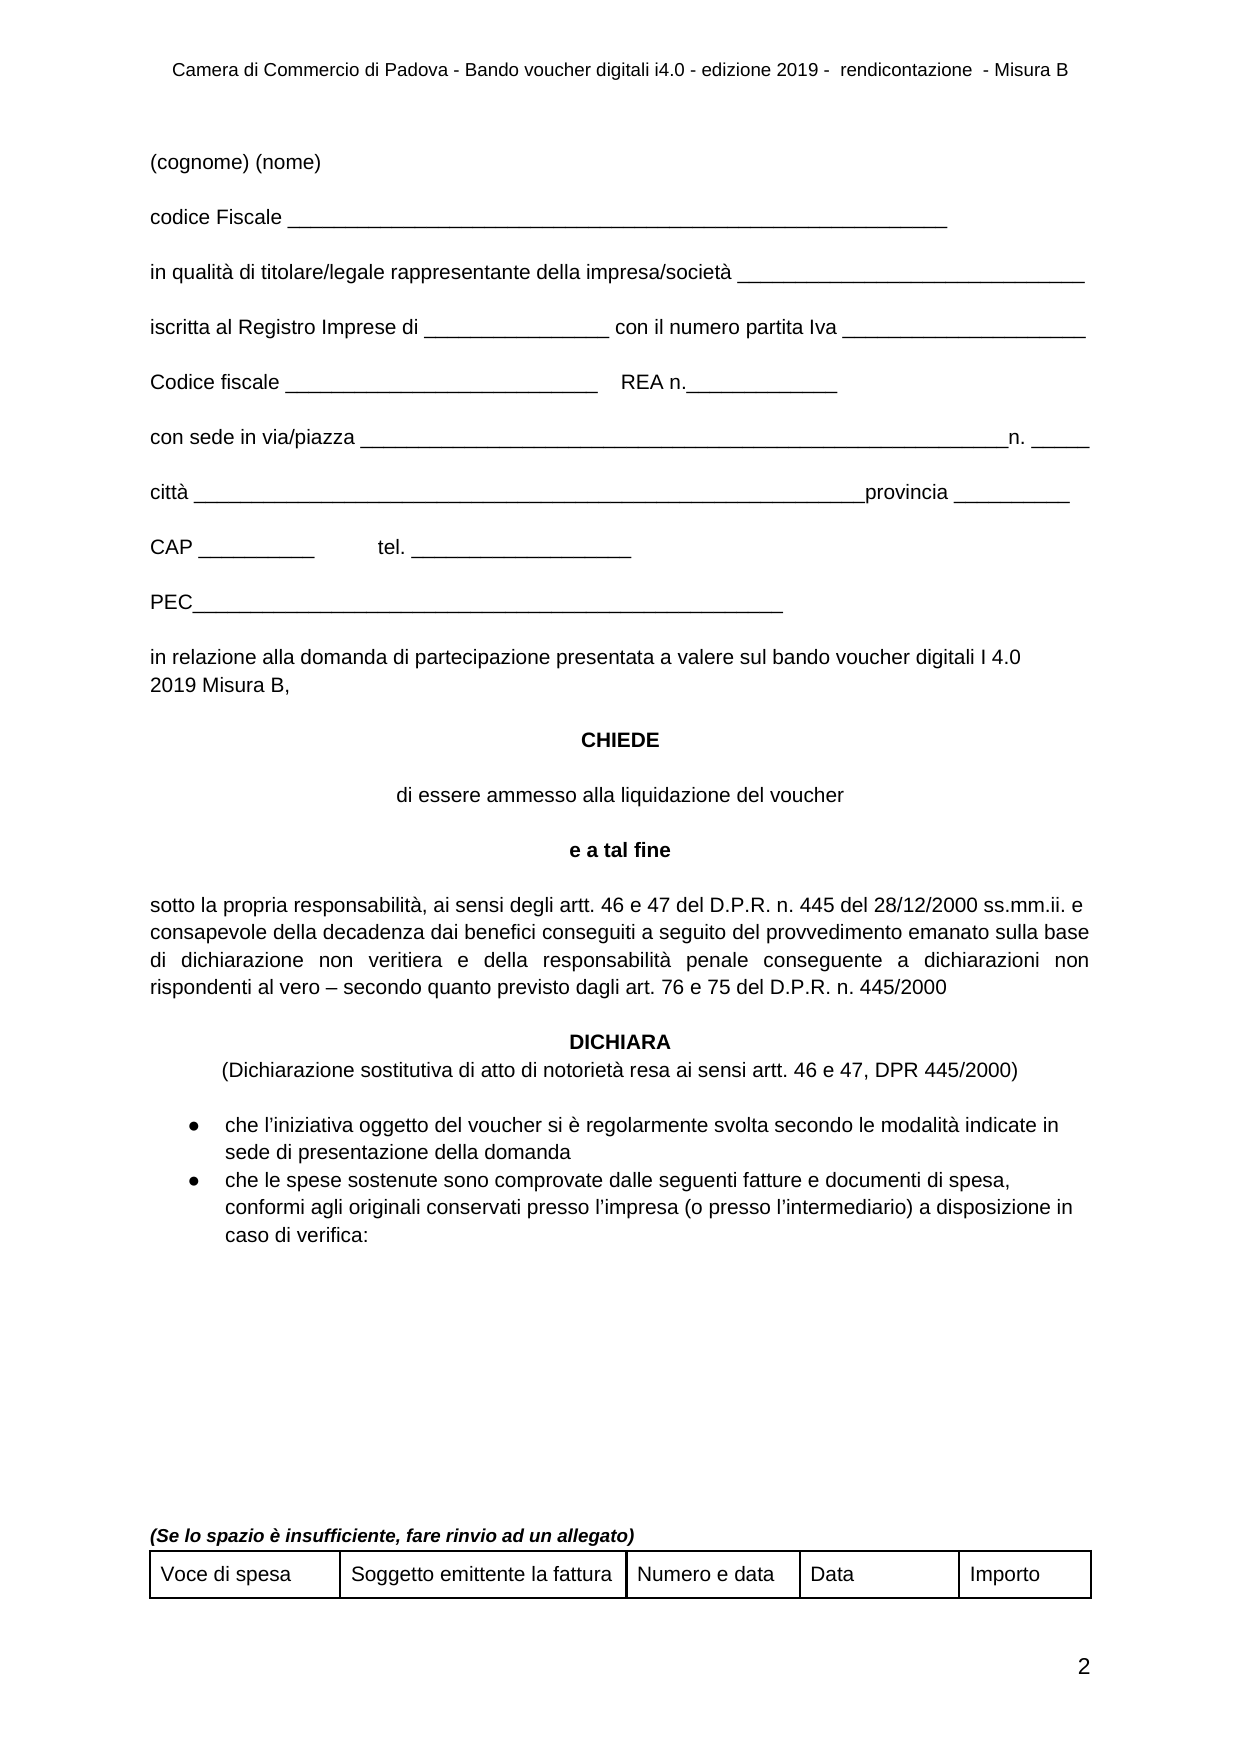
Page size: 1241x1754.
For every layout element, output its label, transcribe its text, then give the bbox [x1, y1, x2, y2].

list che l’iniziativa oggetto del voucher si è regolarmente svolta secondo le modalità indicate in sede di presentazione della domanda [187, 1112, 1090, 1164]
text (Se lo spazio è insufficiente, fare rinvio ad un allegato) [150, 1525, 1090, 1547]
text con sede in via/piazza ________________________________________________________n. _____ [150, 425, 1090, 449]
text DICHIARA [150, 1030, 1090, 1054]
text (Dichiarazione sostitutiva di atto di notorietà resa ai sensi artt. 46 e 47, DPR 445/2000) [150, 1057, 1090, 1081]
text consapevole della decadenza dai benefici conseguiti a seguito del provvedimento emanato sulla base di dichiarazione non veritiera e della responsabilità penale conseguente a dichiarazioni non rispondenti al vero – secondo quanto previsto dagli art. 76 e 75 del D.P.R. n. 445/2000 [150, 920, 1090, 999]
text CHIEDE [150, 727, 1090, 751]
text PEC___________________________________________________ [150, 590, 1090, 614]
text e a tal fine [150, 837, 1090, 861]
table_header Importo [960, 1552, 1090, 1597]
text iscritta al Registro Imprese di ________________ con il numero partita Iva _____________________ [150, 315, 1090, 339]
text Codice fiscale ___________________________ REA n._____________ [150, 370, 1090, 394]
list che le spese sostenute sono comprovate dalle seguenti fatture e documenti di spesa, conformi agli originali conservati presso l’impresa (o presso l’intermediario) a disposizione in caso di verifica: [187, 1167, 1090, 1246]
text di essere ammesso alla liquidazione del voucher [150, 782, 1090, 806]
text 2019 Misura B, [150, 672, 1090, 696]
text in qualità di titolare/legale rappresentante della impresa/società ______________________________ [150, 260, 1090, 284]
text CAP __________ tel. ___________________ [150, 535, 1090, 559]
text sotto la propria responsabilità, ai sensi degli artt. 46 e 47 del D.P.R. n. 445 del 28/12/2000 ss.mm.ii. e [150, 892, 1090, 916]
text codice Fiscale _________________________________________________________ [150, 205, 1090, 229]
table_header Voce di spesa [151, 1552, 339, 1597]
table_header Soggetto emittente la fattura [341, 1552, 625, 1597]
text città __________________________________________________________provincia __________ [150, 480, 1090, 504]
table_header Numero e data [628, 1552, 799, 1597]
text (cognome) (nome) [150, 150, 1090, 174]
text in relazione alla domanda di partecipazione presentata a valere sul bando voucher digitali I 4.0 [150, 645, 1090, 669]
table_header Data [801, 1552, 958, 1597]
